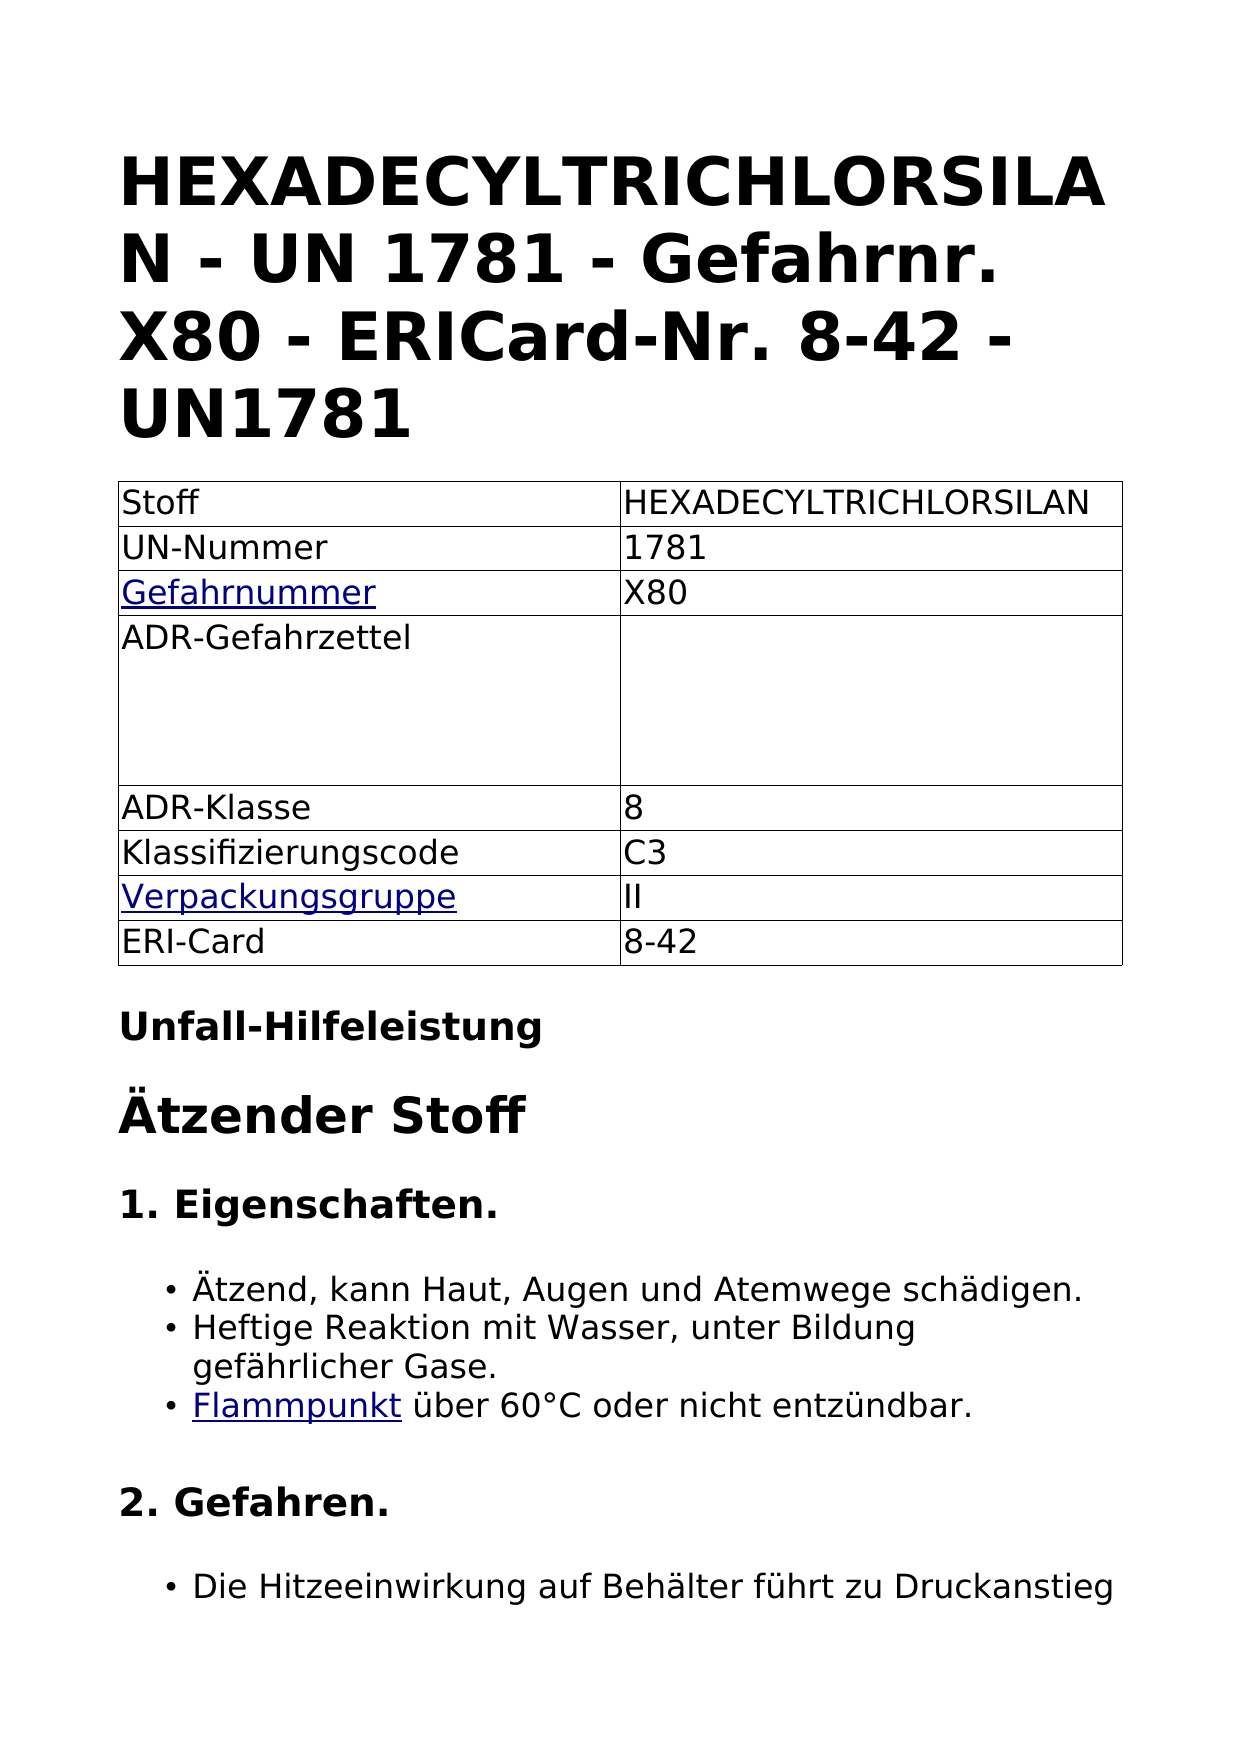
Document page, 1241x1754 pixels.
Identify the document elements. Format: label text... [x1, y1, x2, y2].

table_cell C3 [621, 831, 1122, 875]
table_cell Gefahrnummer [119, 571, 620, 615]
subtitle HEXADECYLTRICHLORSILAN - UN 1781 - Gefahrnr. X80 - ERICard-Nr. 8-42 - UN1781 [118, 143, 1122, 453]
table_cell ERI-Card [119, 921, 620, 964]
table_cell 8-42 [621, 921, 1122, 964]
table_header Stoff [119, 482, 620, 526]
table_cell [621, 616, 1122, 785]
table_header HEXADECYLTRICHLORSILAN [621, 482, 1122, 526]
subtitle Unfall-Hilfeleistung [118, 1004, 1122, 1049]
table_cell UN-Nummer [119, 527, 620, 570]
table_cell ADR-Gefahrzettel [119, 616, 620, 785]
list Flammpunkt über 60°C oder nicht entzündbar. [177, 1387, 1122, 1425]
list Die Hitzeeinwirkung auf Behälter führt zu Druckanstieg [177, 1567, 1122, 1606]
table_cell 8 [621, 786, 1122, 830]
table_cell Klassifizierungscode [119, 831, 620, 875]
list Ätzend, kann Haut, Augen und Atemwege schädigen. [177, 1270, 1122, 1309]
subtitle 1. Eigenschaften. [118, 1183, 1122, 1228]
table_cell X80 [621, 571, 1122, 615]
table_cell II [621, 876, 1122, 920]
table_cell ADR-Klasse [119, 786, 620, 830]
table_cell 1781 [621, 527, 1122, 570]
subtitle 2. Gefahren. [118, 1480, 1122, 1525]
table_cell Verpackungsgruppe [119, 876, 620, 920]
subtitle Ätzender Stoff [118, 1087, 1122, 1145]
list Heftige Reaktion mit Wasser, unter Bildung gefährlicher Gase. [177, 1309, 1122, 1387]
